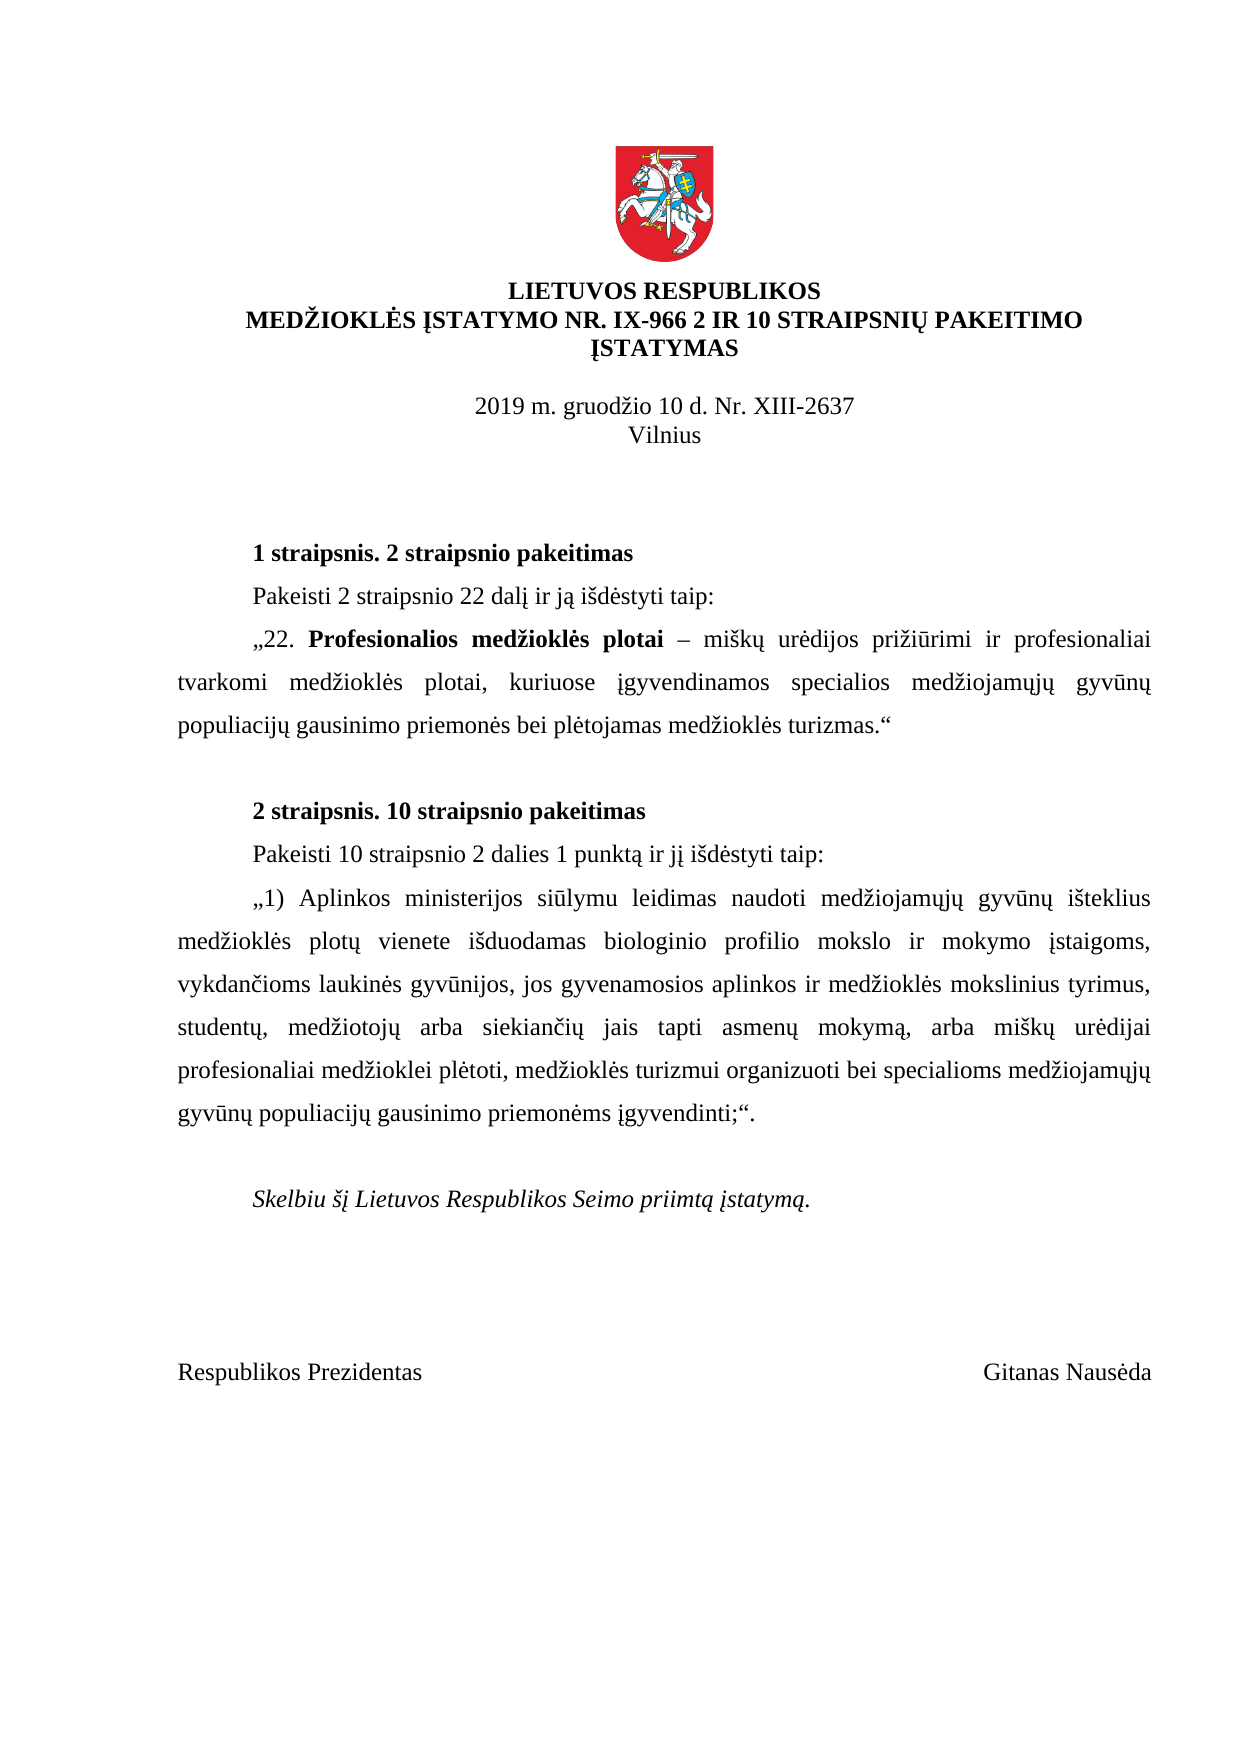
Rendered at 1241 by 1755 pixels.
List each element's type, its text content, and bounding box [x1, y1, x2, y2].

text Pakeisti 2 straipsnio 22 dalį ir ją išdėstyti taip: [177, 581, 1152, 609]
text 1 straipsnis. 2 straipsnio pakeitimas [177, 538, 1152, 566]
text 2 straipsnis. 10 straipsnio pakeitimas [177, 796, 1152, 825]
text „22. Profesionalios medžioklės plotai – miškų urėdijos prižiūrimi ir profesionaliai tvarkomi medžioklės plotai, kuriuose įgyvendinamos specialios medžiojamųjų gyvūnų populiacijų gausinimo priemonės bei plėtojamas medžioklės turizmas.“ [177, 624, 1152, 739]
text 2019 m. gruodžio 10 d. Nr. XIII-2637 [177, 391, 1152, 420]
text „1) Aplinkos ministerijos siūlymu leidimas naudoti medžiojamųjų gyvūnų išteklius medžioklės plotų vienete išduodamas biologinio profilio mokslo ir mokymo įstaigoms, vykdančioms laukinės gyvūnijos, jos gyvenamosios aplinkos ir medžioklės mokslinius tyrimus, studentų, medžiotojų arba siekiančių jais tapti asmenų mokymą, arba miškų urėdijai profesionaliai medžioklei plėtoti, medžioklės turizmui organizuoti bei specialioms medžiojamųjų gyvūnų populiacijų gausinimo priemonėms įgyvendinti;“. [177, 883, 1152, 1127]
text Skelbiu šį Lietuvos Respublikos Seimo priimtą įstatymą. [177, 1184, 1152, 1213]
text Vilnius [177, 420, 1152, 448]
text Pakeisti 10 straipsnio 2 dalies 1 punktą ir jį išdėstyti taip: [177, 839, 1152, 868]
text MEDŽIOKLĖS ĮSTATYMO NR. IX-966 2 IR 10 STRAIPSNIŲ PAKEITIMO [177, 305, 1152, 333]
text Respublikos Prezidentas Gitanas Nausėda [177, 1357, 1152, 1386]
text LIETUVOS RESPUBLIKOS [177, 276, 1152, 305]
text ĮSTATYMAS [177, 333, 1152, 362]
